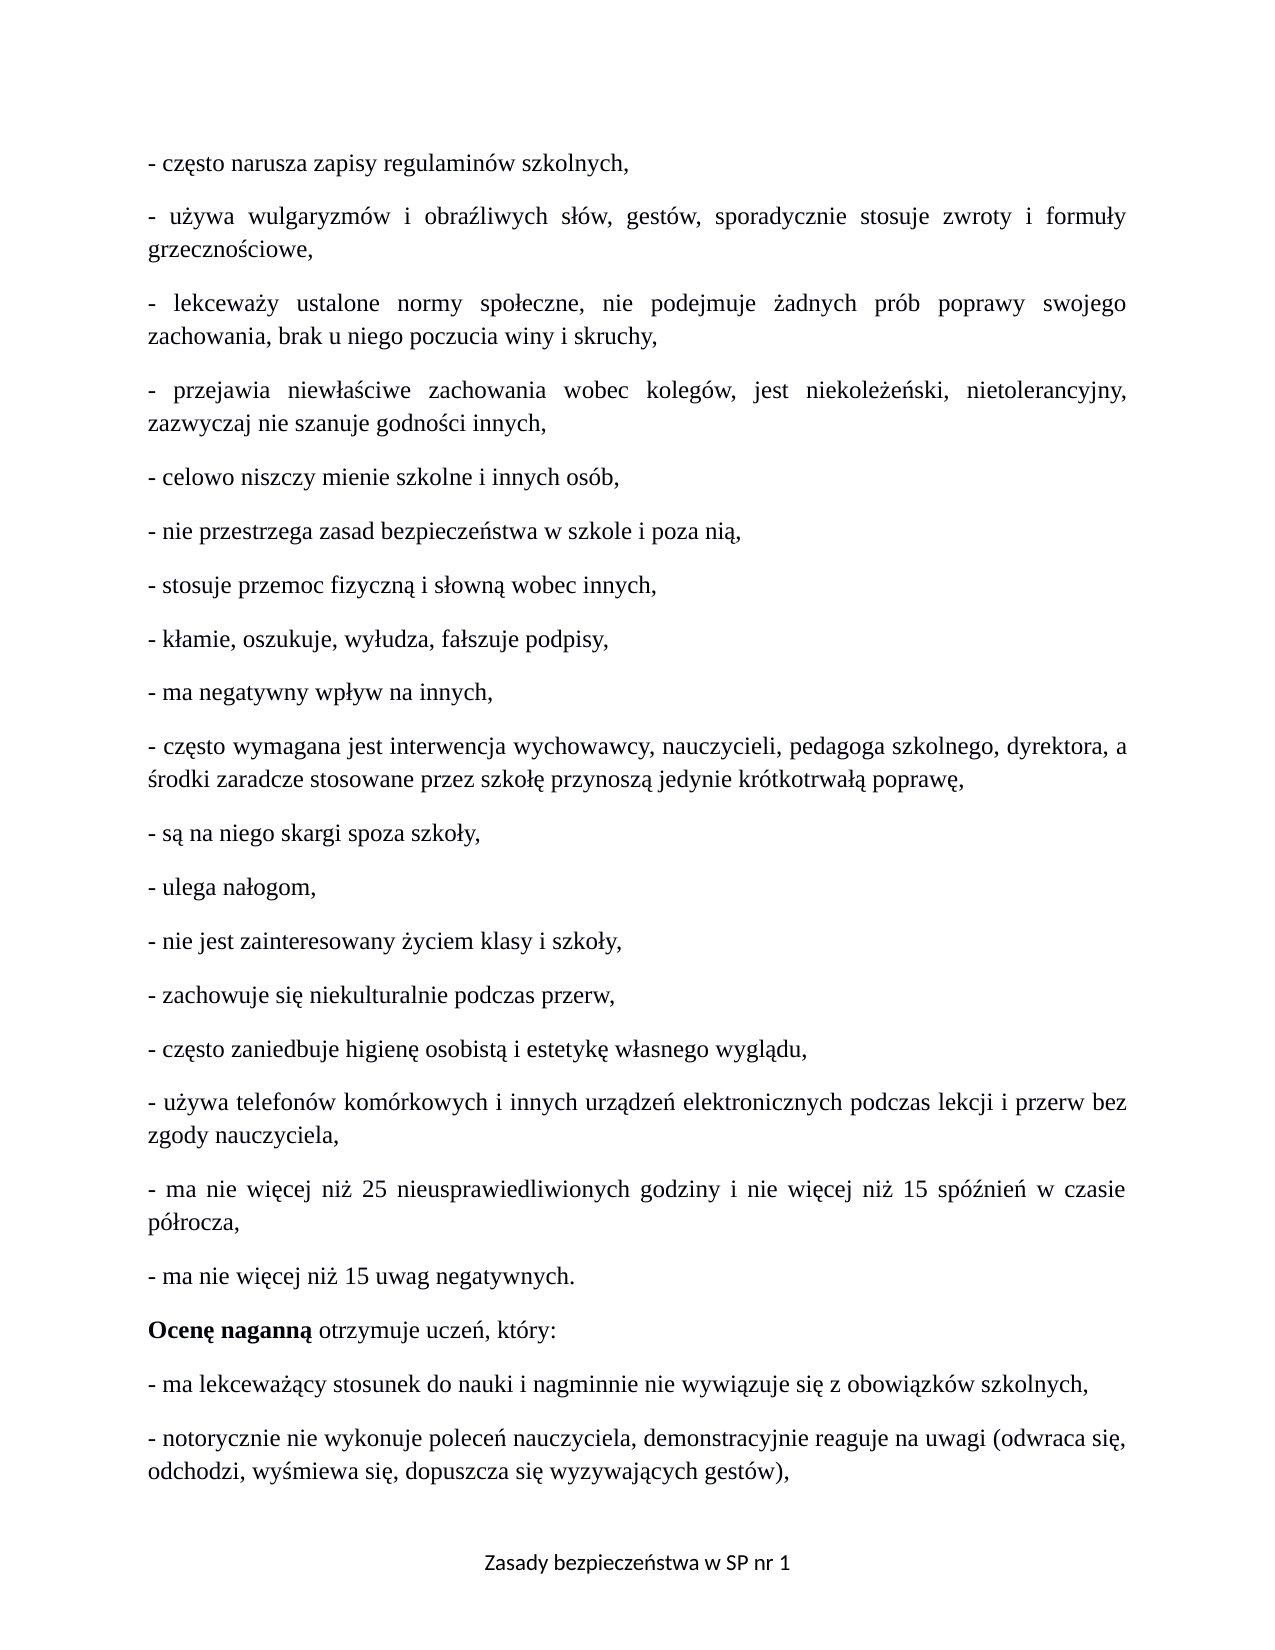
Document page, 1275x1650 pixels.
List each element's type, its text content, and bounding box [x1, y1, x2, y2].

text - ulega nałogom, [148, 872, 1127, 901]
text - kłamie, oszukuje, wyłudza, fałszuje podpisy, [148, 624, 1127, 652]
text - używa telefonów komórkowych i innych urządzeń elektronicznych podczas lekcji i przerw bez zgody nauczyciela, [148, 1087, 1127, 1149]
text - notorycznie nie wykonuje poleceń nauczyciela, demonstracyjnie reaguje na uwagi (odwraca się, odchodzi, wyśmiewa się, dopuszcza się wyzywających gestów), [148, 1423, 1127, 1484]
text - lekceważy ustalone normy społeczne, nie podejmuje żadnych prób poprawy swojego zachowania, brak u niego poczucia winy i skruchy, [148, 288, 1127, 350]
text - ma nie więcej niż 25 nieusprawiedliwionych godziny i nie więcej niż 15 spóźnień w czasie półrocza, [148, 1174, 1127, 1236]
text - przejawia niewłaściwe zachowania wobec kolegów, jest niekoleżeński, nietolerancyjny, zazwyczaj nie szanuje godności innych, [148, 375, 1127, 437]
text - ma negatywny wpływ na innych, [148, 677, 1127, 706]
text - ma lekceważący stosunek do nauki i nagminnie nie wywiązuje się z obowiązków szkolnych, [148, 1369, 1127, 1398]
text - często zaniedbuje higienę osobistą i estetykę własnego wyglądu, [148, 1034, 1127, 1062]
text - celowo niszczy mienie szkolne i innych osób, [148, 462, 1127, 491]
text - są na niego skargi spoza szkoły, [148, 818, 1127, 847]
text - nie jest zainteresowany życiem klasy i szkoły, [148, 926, 1127, 955]
text - stosuje przemoc fizyczną i słowną wobec innych, [148, 570, 1127, 598]
text Ocenę naganną otrzymuje uczeń, który: [148, 1315, 1127, 1344]
text - zachowuje się niekulturalnie podczas przerw, [148, 980, 1127, 1008]
text - często wymagana jest interwencja wychowawcy, nauczycieli, pedagoga szkolnego, dyrektora, a środki zaradcze stosowane przez szkołę przynoszą jedynie krótkotrwałą poprawę, [148, 731, 1127, 793]
text - nie przestrzega zasad bezpieczeństwa w szkole i poza nią, [148, 516, 1127, 545]
text - używa wulgaryzmów i obraźliwych słów, gestów, sporadycznie stosuje zwroty i formuły grzecznościowe, [148, 201, 1127, 263]
text - często narusza zapisy regulaminów szkolnych, [148, 148, 1127, 176]
text - ma nie więcej niż 15 uwag negatywnych. [148, 1261, 1127, 1290]
